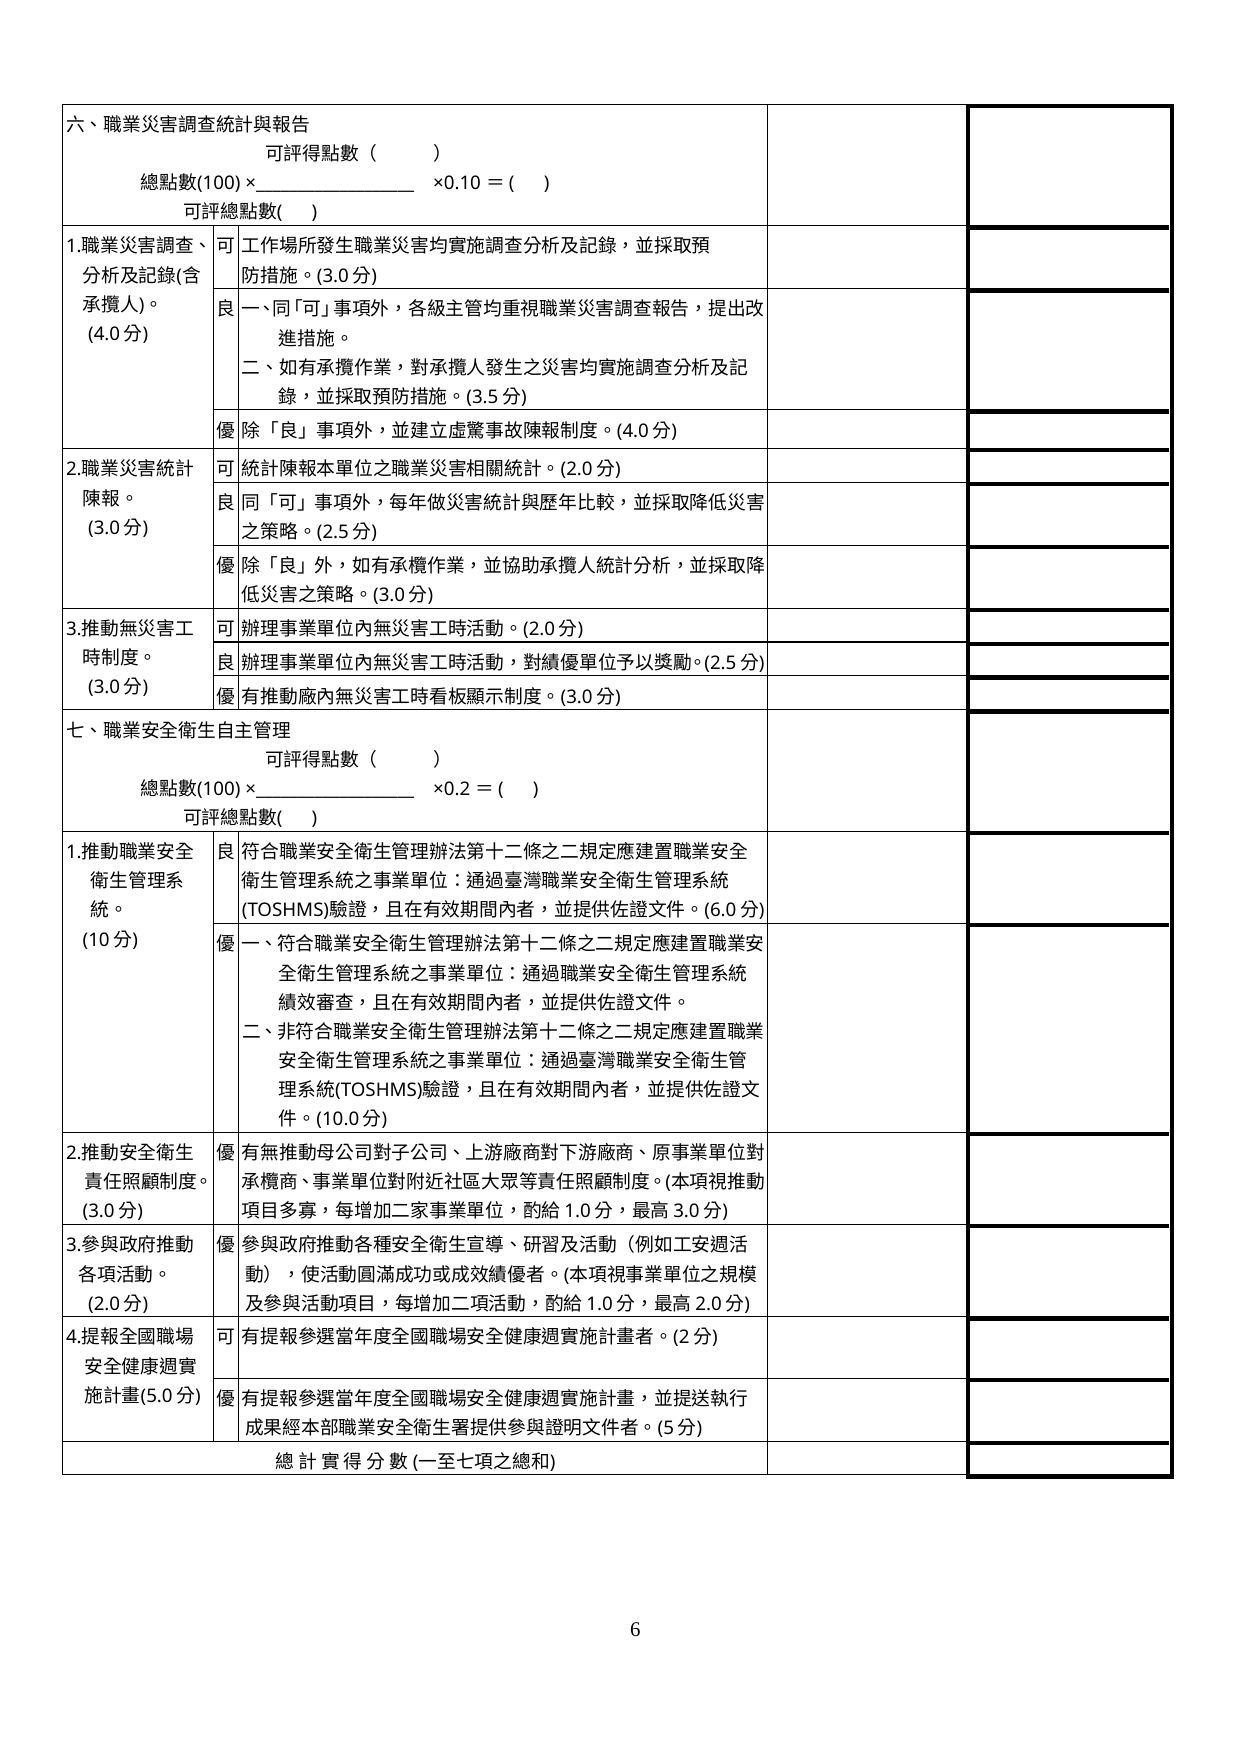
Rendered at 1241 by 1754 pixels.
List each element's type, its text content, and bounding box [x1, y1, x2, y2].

table_cell 同「可」事項外，每年做災害統計與歷年比較，並採取降低災害之策略。(2.5分) [239, 483, 767, 544]
table_cell 六、職業災害調查統計與報告 可評得點數（ ） 總點數(100) ×___________________ ×0.10 ＝ ( ) 可評總點數( ) [63, 105, 767, 225]
table_cell [768, 643, 966, 675]
table_cell 1.職業災害調查、分析及記錄(含承攬人)。 (4.0分) [63, 226, 213, 448]
table_cell 可 [214, 449, 238, 482]
table_cell [768, 546, 966, 608]
table_cell [970, 545, 1170, 608]
table_cell [970, 482, 1170, 544]
table_cell [970, 288, 1170, 409]
table_cell [970, 675, 1170, 709]
table_cell 有無推動母公司對子公司、上游廠商對下游廠商、原事業單位對承欖商、事業單位對附近社區大眾等責任照顧制度。(本項視推動項目多寡，每增加二家事業單位，酌給1.0分，最高3.0分) [239, 1133, 767, 1224]
table_cell 2.職業災害統計陳報。 (3.0分) [63, 449, 213, 608]
table_cell [970, 108, 1170, 225]
table_cell 有提報參選當年度全國職場安全健康週實施計畫者。(2分) [239, 1317, 767, 1377]
table_cell [768, 1442, 966, 1474]
table_cell [970, 831, 1170, 923]
table_cell 一、同「可」事項外，各級主管均重視職業災害調查報告，提出改進措施。 二、如有承攬作業，對承攬人發生之災害均實施調查分析及記錄，並採取預防措施。(3.5分) [239, 289, 767, 409]
table_cell [768, 1225, 966, 1316]
table_cell [768, 924, 966, 1132]
table_cell 參與政府推動各種安全衛生宣導、研習及活動（例如工安週活動），使活動圓滿成功或成效績優者。(本項視事業單位之規模及參與活動項目，每增加二項活動，酌給1.0分，最高2.0分) [239, 1225, 767, 1316]
table_cell 有推動廠內無災害工時看板顯示制度。(3.0分) [239, 676, 767, 709]
table_cell [768, 1317, 966, 1377]
table_cell 工作場所發生職業災害均實施調查分析及記錄，並採取預 防措施。(3.0分) [239, 226, 767, 288]
table_cell 良 [214, 643, 238, 675]
table_cell [970, 641, 1170, 675]
table_cell [768, 1379, 966, 1441]
table_cell 除「良」外，如有承欖作業，並協助承攬人統計分析，並採取降低災害之策略。(3.0分) [239, 546, 767, 608]
table_cell [970, 1441, 1170, 1474]
table_cell 總 計 實 得 分 數 (一至七項之總和) [63, 1442, 767, 1474]
table_cell 2.推動安全衛生責任照顧制度。 (3.0分) [63, 1133, 213, 1224]
table_cell 良 [214, 483, 238, 544]
table_cell 3.推動無災害工時制度。 (3.0分) [63, 609, 213, 709]
table_cell [768, 1133, 966, 1224]
table_cell 4.提報全國職場安全健康週實施計畫(5.0分) [63, 1317, 213, 1441]
table_cell 優 [214, 1379, 238, 1441]
table_cell 統計陳報本單位之職業災害相關統計。(2.0分) [239, 449, 767, 482]
table_cell 優 [214, 1225, 238, 1316]
table_cell [970, 1132, 1170, 1224]
table_cell [970, 409, 1170, 448]
table_cell 一、符合職業安全衛生管理辦法第十二條之二規定應建置職業安全衛生管理系統之事業單位：通過職業安全衛生管理系統績效審查，且在有效期間內者，並提供佐證文件。 二、非符合職業安全衛生管理辦法第十二條之二規定應建置職業安全衛生管理系統之事業單位：通過臺灣職業安全衛生管理系統(TOSHMS)驗證，且在有效期間內者，並提供佐證文件。(10.0分) [239, 924, 767, 1132]
table_cell 七、職業安全衛生自主管理 可評得點數（ ） 總點數(100) ×___________________ ×0.2 ＝ ( ) 可評總點數( ) [63, 710, 767, 831]
table_cell [768, 226, 966, 288]
table_cell 可 [214, 1317, 238, 1377]
table_cell [970, 448, 1170, 482]
table_cell [970, 1224, 1170, 1316]
table_cell 辦理事業單位內無災害工時活動，對績優單位予以獎勵。(2.5分) [239, 643, 767, 675]
table_cell [768, 832, 966, 923]
table_cell 優 [214, 1133, 238, 1224]
table_cell [970, 923, 1170, 1132]
table_cell 良 [214, 289, 238, 409]
table_cell 辦理事業單位內無災害工時活動。(2.0分) [239, 609, 767, 641]
table_cell 可 [214, 226, 238, 288]
table_cell [970, 608, 1170, 641]
table_cell [768, 609, 966, 641]
table_cell [970, 1378, 1170, 1441]
table_cell [768, 105, 966, 225]
table_cell 優 [214, 546, 238, 608]
table_cell 可 [214, 609, 238, 641]
table_cell [768, 483, 966, 544]
table_cell 優 [214, 924, 238, 1132]
table_cell 良 [214, 832, 238, 923]
table_cell 有提報參選當年度全國職場安全健康週實施計畫，並提送執行成果經本部職業安全衛生署提供參與證明文件者。(5分) [239, 1379, 767, 1441]
table_cell [768, 449, 966, 482]
table_cell [768, 410, 966, 448]
table_cell 優 [214, 410, 238, 448]
table_cell 優 [214, 676, 238, 709]
table_cell 1.推動職業安全衛生管理系統。 (10分) [63, 832, 213, 1132]
table_cell 符合職業安全衛生管理辦法第十二條之二規定應建置職業安全衛生管理系統之事業單位：通過臺灣職業安全衛生管理系統(TOSHMS)驗證，且在有效期間內者，並提供佐證文件。(6.0分) [239, 832, 767, 923]
table_cell [970, 225, 1170, 288]
table_cell [768, 710, 966, 831]
table_cell [970, 1316, 1170, 1377]
table_cell [970, 709, 1170, 831]
table_cell 除「良」事項外，並建立虛驚事故陳報制度。(4.0分) [239, 410, 767, 448]
table_cell 3.參與政府推動各項活動。 (2.0分) [63, 1225, 213, 1316]
table_cell [768, 676, 966, 709]
table_cell [768, 289, 966, 409]
